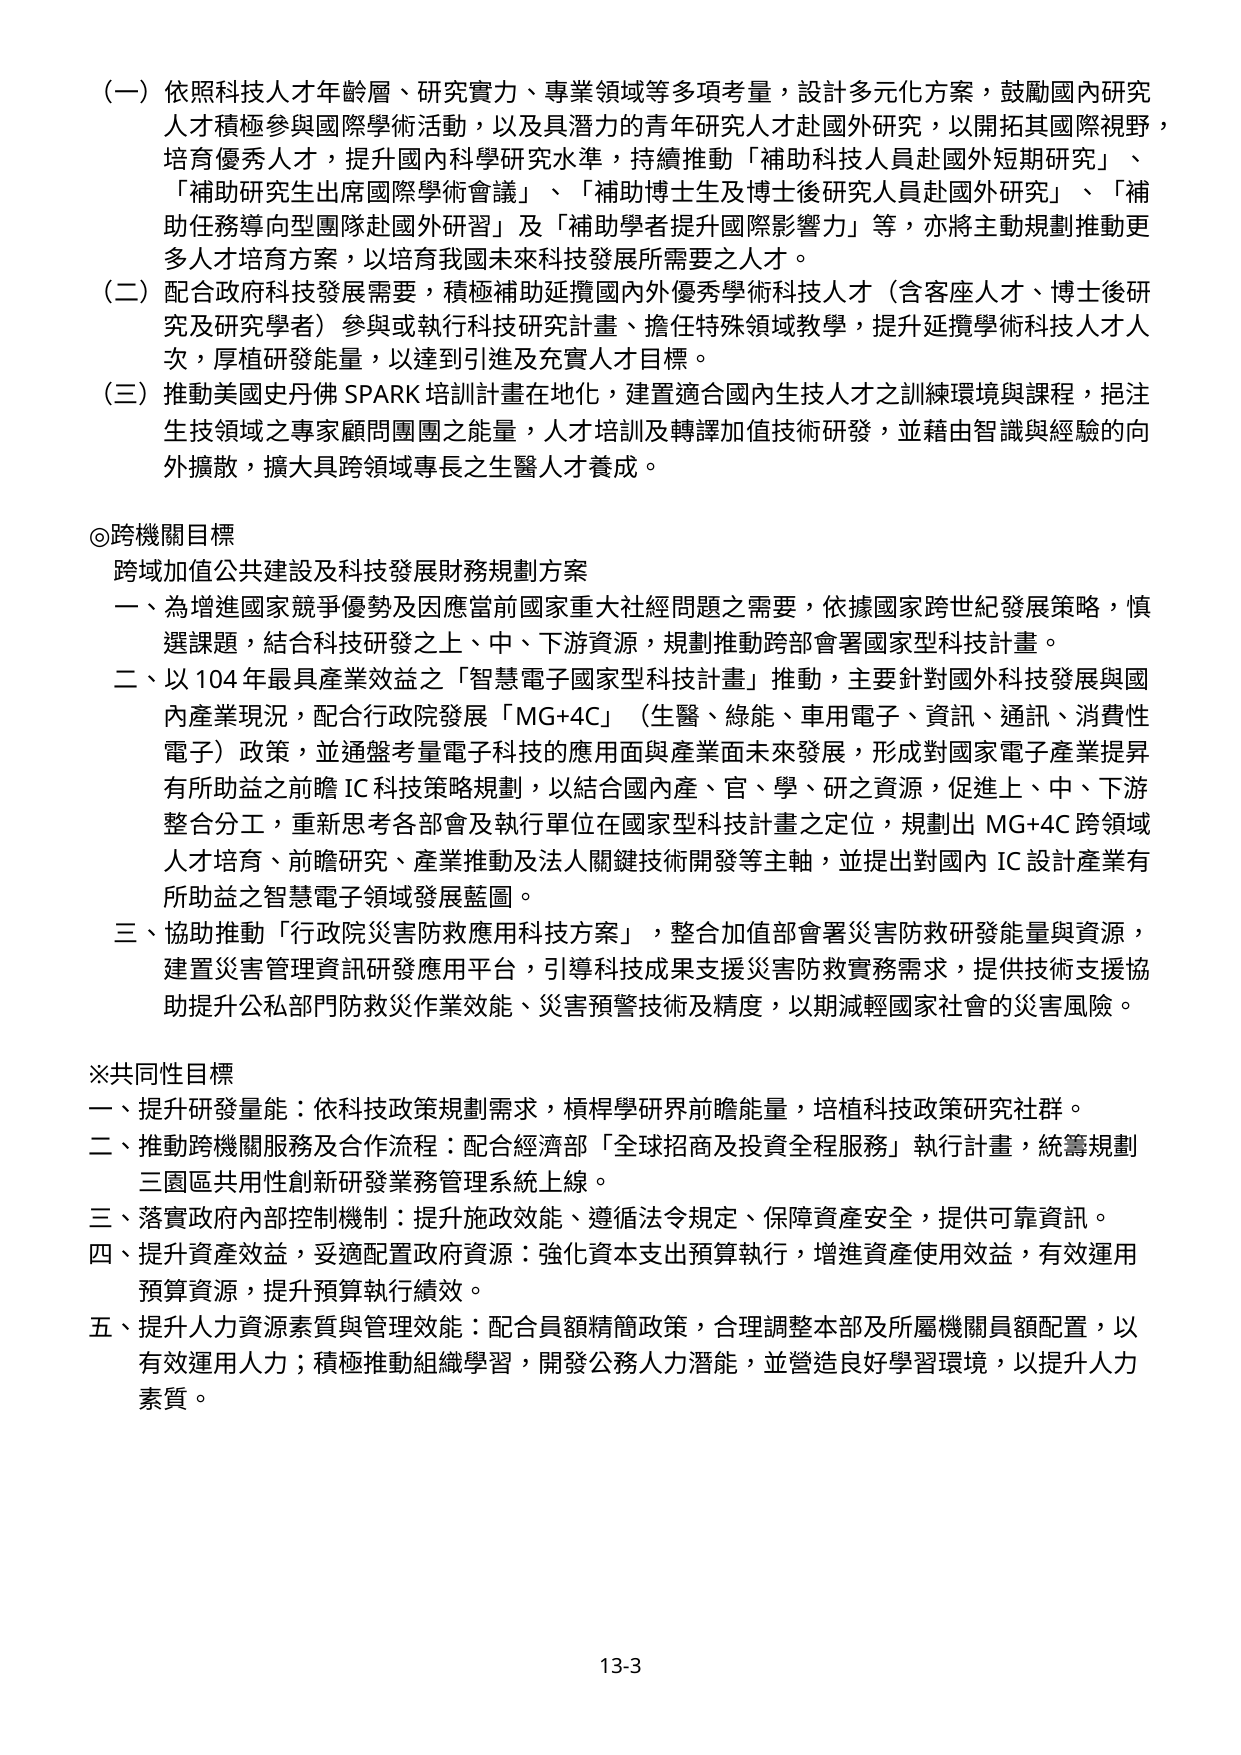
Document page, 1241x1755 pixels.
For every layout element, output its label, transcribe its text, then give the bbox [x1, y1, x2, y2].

text ※共同性目標 [89, 1056, 1152, 1090]
text 三、協助推動「行政院災害防救應用科技方案」，整合加值部會署災害防救研發能量與資源，建置災害管理資訊研發應用平台，引導科技成果支援災害防救實務需求，提供技術支援協助提升公私部門防救災作業效能、災害預警技術及精度，以期減輕國家社會的災害風險。 [114, 914, 1152, 1022]
text （三）推動美國史丹佛SPARK培訓計畫在地化，建置適合國內生技人才之訓練環境與課程，挹注生技領域之專家顧問團團之能量，人才培訓及轉譯加值技術研發，並藉由智識與經驗的向外擴散，擴大具跨領域專長之生醫人才養成。 [89, 375, 1152, 484]
text 二、推動跨機關服務及合作流程：配合經濟部「全球招商及投資全程服務」執行計畫，統籌規劃三園區共用性創新研發業務管理系統上線。 [89, 1126, 1152, 1198]
text 五、提升人力資源素質與管理效能：配合員額精簡政策，合理調整本部及所屬機關員額配置，以有效運用人力；積極推動組織學習，開發公務人力潛能，並營造良好學習環境，以提升人力素質。 [89, 1307, 1152, 1416]
text ◎跨機關目標 [89, 518, 1152, 551]
text （一）依照科技人才年齡層、研究實力、專業領域等多項考量，設計多元化方案，鼓勵國內研究人才積極參與國際學術活動，以及具潛力的青年研究人才赴國外研究，以開拓其國際視野，培育優秀人才，提升國內科學研究水準，持續推動「補助科技人員赴國外短期研究」、「補助研究生出席國際學術會議」、「補助博士生及博士後研究人員赴國外研究」、「補助任務導向型團隊赴國外研習」及「補助學者提升國際影響力」等，亦將主動規劃推動更多人才培育方案，以培育我國未來科技發展所需要之人才。 [89, 75, 1152, 275]
text 跨域加值公共建設及科技發展財務規劃方案 [89, 551, 1152, 587]
text 一、為增進國家競爭優勢及因應當前國家重大社經問題之需要，依據國家跨世紀發展策略，慎選課題，結合科技研發之上、中、下游資源，規劃推動跨部會署國家型科技計畫。 [89, 587, 1152, 660]
text 二、以104年最具產業效益之「智慧電子國家型科技計畫」推動，主要針對國外科技發展與國內產業現況，配合行政院發展「MG+4C」（生醫、綠能、車用電子、資訊、通訊、消費性電子）政策，並通盤考量電子科技的應用面與產業面未來發展，形成對國家電子產業提昇有所助益之前瞻IC科技策略規劃，以結合國內產、官、學、研之資源，促進上、中、下游整合分工，重新思考各部會及執行單位在國家型科技計畫之定位，規劃出MG+4C跨領域人才培育、前瞻研究、產業推動及法人關鍵技術開發等主軸，並提出對國內IC設計產業有所助益之智慧電子領域發展藍圖。 [114, 660, 1152, 914]
text 一、提升研發量能：依科技政策規劃需求，槓桿學研界前瞻能量，培植科技政策研究社群。 [89, 1090, 1152, 1126]
text 四、提升資產效益，妥適配置政府資源：強化資本支出預算執行，增進資產使用效益，有效運用預算資源，提升預算執行績效。 [89, 1235, 1152, 1307]
text 三、落實政府內部控制機制：提升施政效能、遵循法令規定、保障資產安全，提供可靠資訊。 [89, 1198, 1152, 1235]
text （二）配合政府科技發展需要，積極補助延攬國內外優秀學術科技人才（含客座人才、博士後研究及研究學者）參與或執行科技研究計畫、擔任特殊領域教學，提升延攬學術科技人才人次，厚植研發能量，以達到引進及充實人才目標。 [89, 275, 1152, 375]
